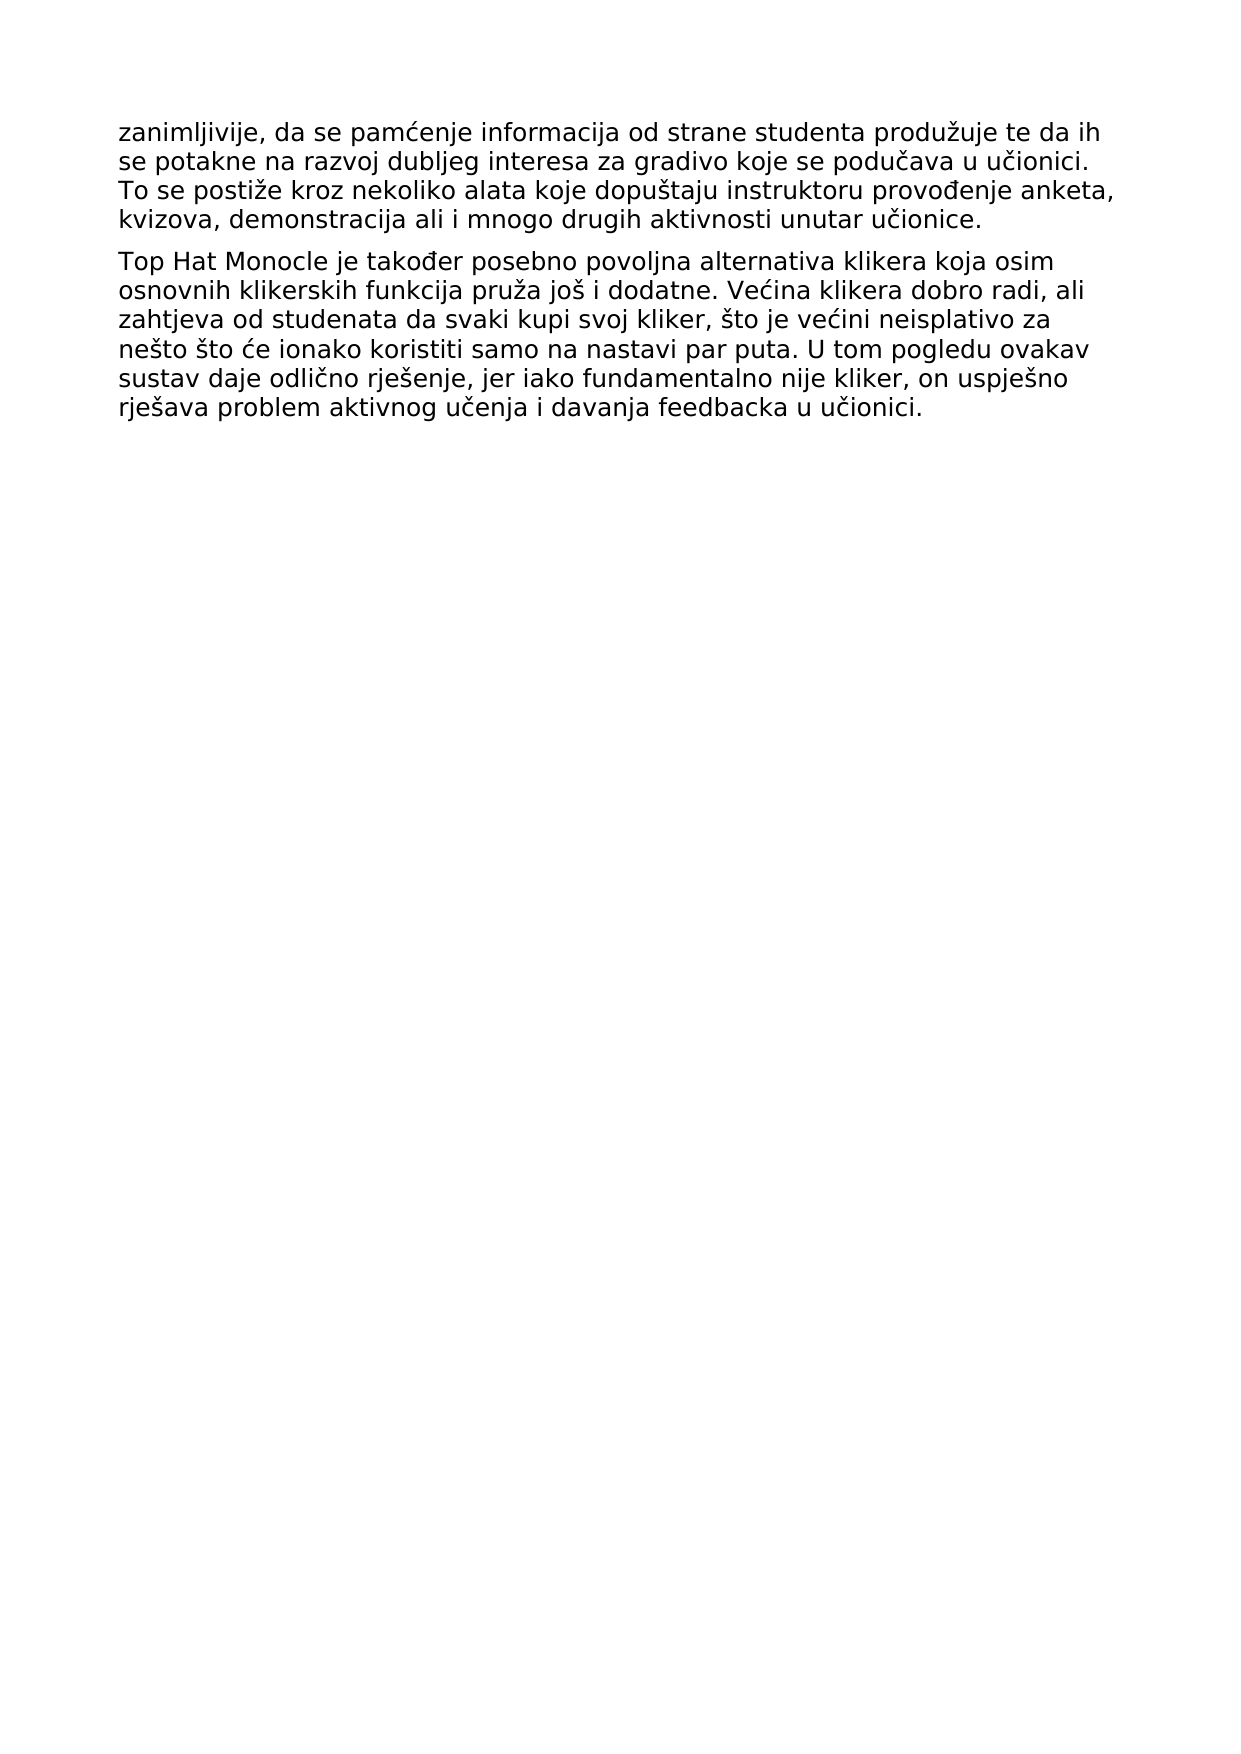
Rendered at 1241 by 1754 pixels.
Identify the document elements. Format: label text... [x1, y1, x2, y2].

text zanimljivije, da se pamćenje informacija od strane studenta produžuje te da ih se potakne na razvoj dubljeg interesa za gradivo koje se podučava u učionici. To se postiže kroz nekoliko alata koje dopuštaju instruktoru provođenje anketa, kvizova, demonstracija ali i mnogo drugih aktivnosti unutar učionice. [118, 118, 1122, 235]
text Top Hat Monocle je također posebno povoljna alternativa klikera koja osim osnovnih klikerskih funkcija pruža još i dodatne. Većina klikera dobro radi, ali zahtjeva od studenata da svaki kupi svoj kliker, što je većini neisplativo za nešto što će ionako koristiti samo na nastavi par puta. U tom pogledu ovakav sustav daje odlično rješenje, jer iako fundamentalno nije kliker, on uspješno rješava problem aktivnog učenja i davanja feedbacka u učionici. [118, 247, 1122, 422]
